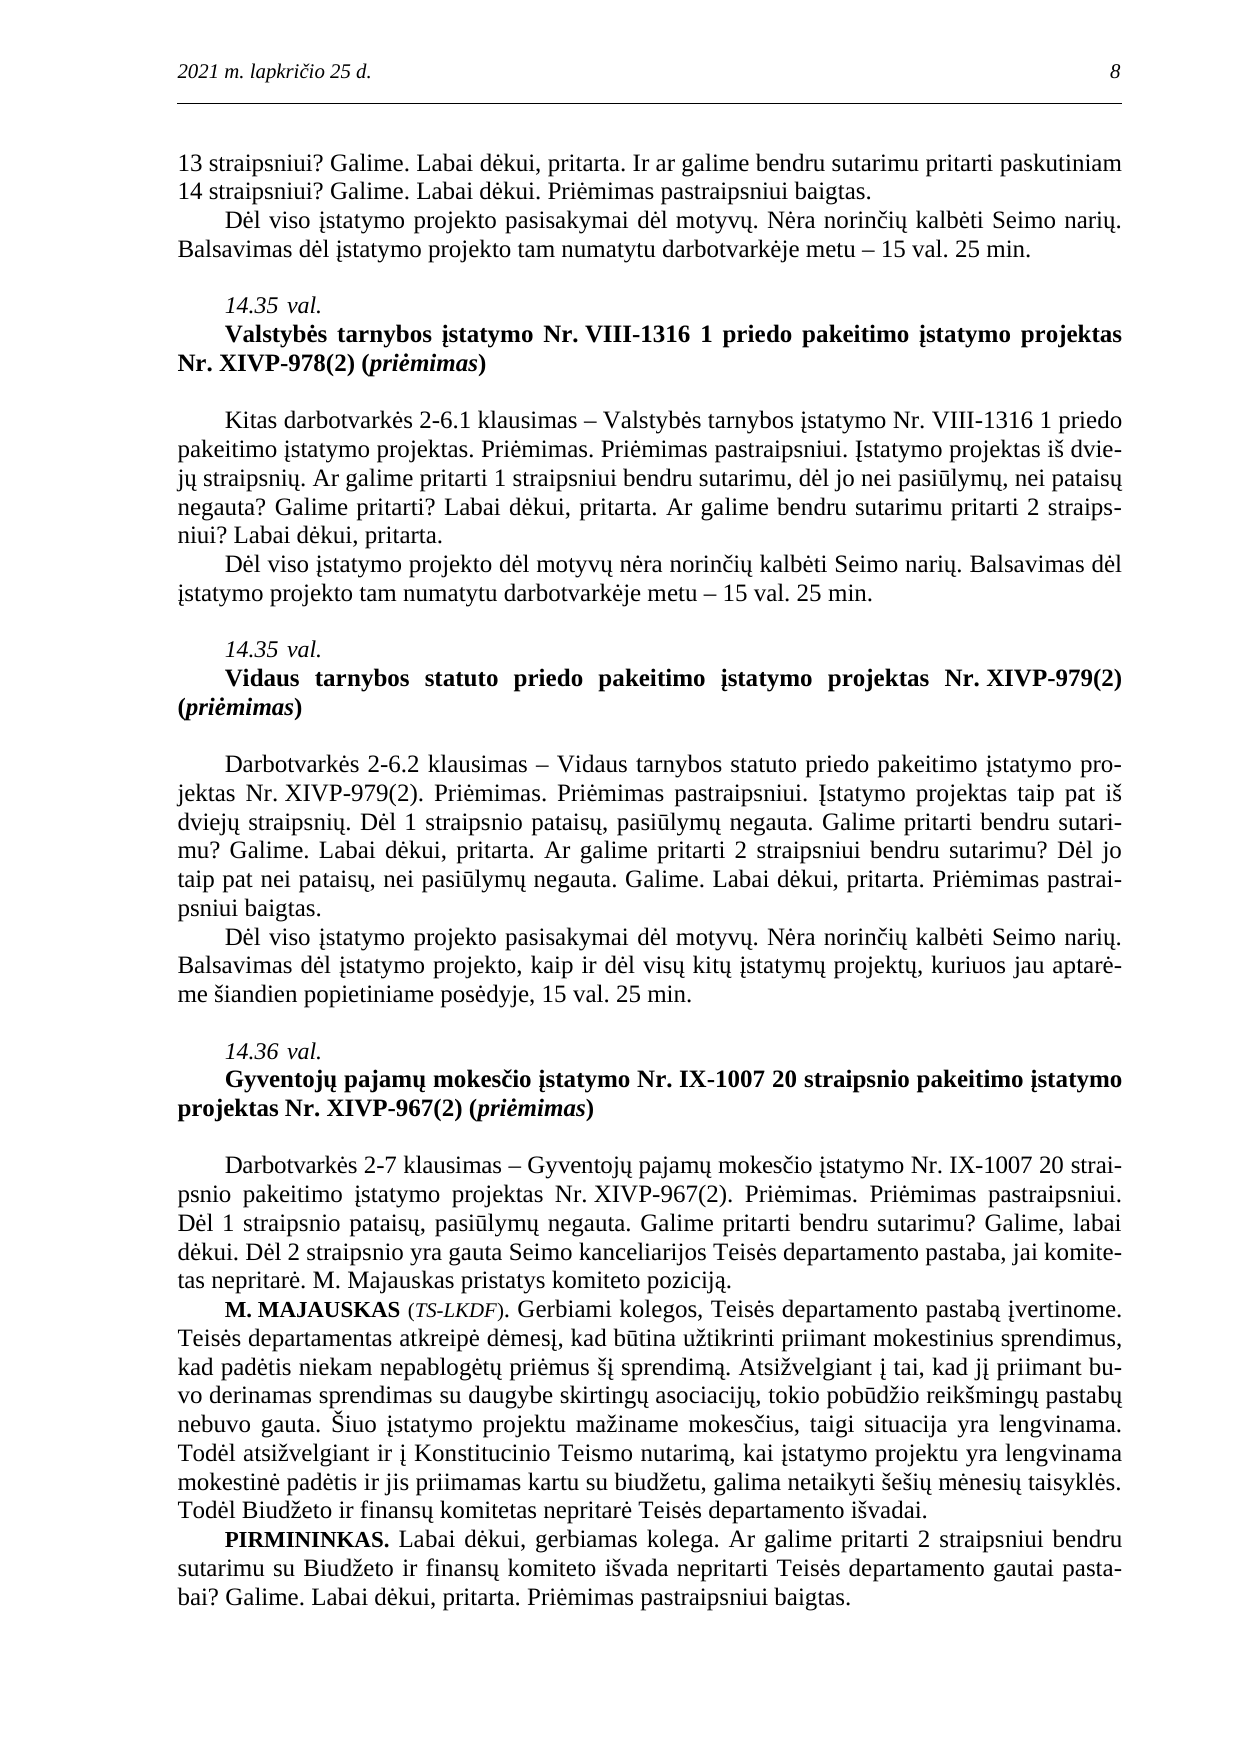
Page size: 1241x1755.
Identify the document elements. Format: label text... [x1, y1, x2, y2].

text 14.35 val. [224, 291, 1122, 319]
text 13 straips­niui? Ga­li­me. La­bai dė­kui, pri­tar­ta. Ir ar ga­li­me ben­dru su­ta­ri­mu pri­tar­ti pas­ku­ti­niam 14 straips­niui? Ga­li­me. La­bai dė­kui. Pri­ėmi­mas pa­straips­niui baig­tas. [177, 148, 1122, 205]
text Gy­ven­to­jų pa­ja­mų mo­kes­čio įsta­ty­mo Nr. IX-1007 20 straips­nio pa­kei­ti­mo įsta­ty­mo pro­jek­tas Nr. XIVP-967(2) (pri­ėmi­mas) [177, 1064, 1122, 1122]
text Dėl vi­so įsta­ty­mo pro­jek­to dėl mo­ty­vų nė­ra no­rin­čių kal­bė­ti Sei­mo na­rių. Bal­sa­vi­mas dėl įsta­ty­mo pro­jek­to tam nu­ma­ty­tu dar­bo­tvarkėje me­tu – 15 val. 25 min. [177, 549, 1122, 607]
text Dėl vi­so įsta­ty­mo pro­jek­to pa­si­sa­ky­mai dėl mo­ty­vų. Nė­ra no­rin­čių kal­bė­ti Sei­mo na­rių. Bal­sa­vi­mas dėl įsta­ty­mo pro­jek­to tam nu­ma­ty­tu dar­bo­tvarkėje me­tu – 15 val. 25 min. [177, 205, 1122, 263]
text M. MAJAUSKAS (TS-LKDF). Ger­bia­mi ko­le­gos, Tei­sės de­par­ta­men­to pa­sta­bą įver­ti­no­me. Tei­sės de­par­ta­men­tas at­krei­pė dė­me­sį, kad bū­ti­na už­tik­rin­ti pri­imant mo­kes­ti­nius spren­di­mus, kad pa­dė­tis nie­kam ne­pa­blo­gė­tų pri­ėmus šį spren­di­mą. At­si­žvel­giant į tai, kad jį pri­imant bu­vo de­ri­na­mas spren­di­mas su dau­gy­be skir­tin­gų aso­cia­ci­jų, to­kio po­bū­džio reikš­min­gų pa­sta­bų ne­bu­vo gau­ta. Šiuo įsta­ty­mo pro­jek­tu ma­ži­na­me mo­kes­čius, tai­gi si­tu­a­ci­ja yra leng­vi­na­ma. To­dėl at­si­žvel­giant ir į Kon­sti­tu­ci­nio Teis­mo nu­ta­ri­mą, kai įsta­ty­mo pro­jek­tu yra leng­vi­na­ma mo­kes­ti­nė pa­dė­tis ir jis pri­ima­mas kar­tu su biu­dže­tu, ga­li­ma ne­tai­ky­ti še­šių mė­ne­sių tai­syk­lės. To­dėl Biu­dže­to ir fi­nan­sų ko­mi­te­tas ne­pri­ta­rė Tei­sės de­par­ta­men­to iš­va­dai. [177, 1294, 1122, 1524]
text 14.36 val. [224, 1037, 1122, 1064]
text 14.35 val. [224, 635, 1122, 663]
text PIRMININKAS. La­bai dė­kui, ger­bia­mas ko­le­ga. Ar ga­li­me pri­tar­ti 2 straips­niui ben­dru su­ta­ri­mu su Biu­dže­to ir fi­nan­sų ko­mi­te­to iš­va­da ne­pri­tar­ti Tei­sės de­par­ta­men­to gau­tai pa­sta­bai? Ga­li­me. La­bai dė­kui, pri­tar­ta. Pri­ėmi­mas pa­straips­niui baig­tas. [177, 1524, 1122, 1611]
text Vals­ty­bės tar­ny­bos įsta­ty­mo Nr. VIII-1316 1 prie­do pa­kei­ti­mo įsta­ty­mo pro­jek­tas Nr. XIVP-978(2) (pri­ėmi­mas) [177, 319, 1122, 377]
text Dėl vi­so įsta­ty­mo pro­jek­to pa­si­sa­ky­mai dėl mo­ty­vų. Nė­ra no­rin­čių kal­bė­ti Sei­mo na­rių. Bal­sa­vi­mas dėl įsta­ty­mo pro­jek­to, kaip ir dėl vi­sų ki­tų įsta­ty­mų pro­jek­tų, ku­riuos jau ap­ta­rė­me šian­dien po­pie­ti­nia­me po­sė­dy­je, 15 val. 25 min. [177, 922, 1122, 1008]
text Vi­daus tar­ny­bos sta­tu­to prie­do pa­kei­ti­mo įsta­ty­mo pro­jek­tas Nr. XIVP-979(2) (priėmi­mas) [177, 663, 1122, 720]
text Dar­bo­tvarkės 2-7 klau­si­mas – Gy­ven­to­jų pa­ja­mų mo­kes­čio įsta­ty­mo Nr. IX-1007 20 strai­ps­nio pa­kei­ti­mo įsta­ty­mo pro­jek­tas Nr. XIVP-967(2). Pri­ėmi­mas. Pri­ėmi­mas pa­straips­niui. Dėl 1 straips­nio pa­tai­sų, pa­siū­ly­mų ne­gau­ta. Ga­li­me pri­tar­ti ben­dru su­ta­ri­mu? Ga­li­me, la­bai dė­kui. Dėl 2 straips­nio yra gau­ta Sei­mo kan­ce­lia­ri­jos Tei­sės de­par­ta­men­to pa­sta­ba, jai ko­mi­te­tas ne­pri­ta­rė. M. Ma­jaus­kas pri­sta­tys ko­mi­te­to po­zi­ci­ją. [177, 1151, 1122, 1294]
text Dar­bo­tvarkės 2-6.2 klau­si­mas – Vi­daus tar­ny­bos sta­tu­to prie­do pa­kei­ti­mo įsta­ty­mo pro­jek­tas Nr. XIVP-979(2). Pri­ėmi­mas. Pri­ėmi­mas pa­straips­niui. Įsta­ty­mo pro­jek­tas taip pat iš dvie­jų straips­nių. Dėl 1 straips­nio pa­tai­sų, pa­siū­ly­mų ne­gau­ta. Ga­li­me pri­tar­ti ben­dru su­ta­ri­mu? Ga­li­me. La­bai dė­kui, pri­tar­ta. Ar ga­li­me pri­tar­ti 2 straips­niui ben­dru su­ta­ri­mu? Dėl jo taip pat nei pa­tai­sų, nei pa­siū­ly­mų ne­gau­ta. Ga­li­me. La­bai dė­kui, pri­tar­ta. Pri­ėmi­mas pa­strai­ps­niui baig­tas. [177, 749, 1122, 922]
text Ki­tas dar­bo­tvarkės 2-6.1 klau­si­mas – Vals­ty­bės tar­ny­bos įsta­ty­mo Nr. VIII-1316 1 prie­do pa­kei­ti­mo įsta­ty­mo pro­jek­tas. Pri­ėmi­mas. Pri­ėmi­mas pa­straips­niui. Įsta­ty­mo pro­jek­tas iš dvie­jų straips­nių. Ar ga­li­me pri­tar­ti 1 straips­niui ben­dru su­ta­ri­mu, dėl jo nei pa­siū­ly­mų, nei pa­tai­sų ne­gau­ta? Ga­li­me pri­tar­ti? La­bai dė­kui, pri­tar­ta. Ar ga­li­me ben­dru su­ta­ri­mu pri­tar­ti 2 straips­niui? La­bai dė­kui, pri­tar­ta. [177, 405, 1122, 549]
